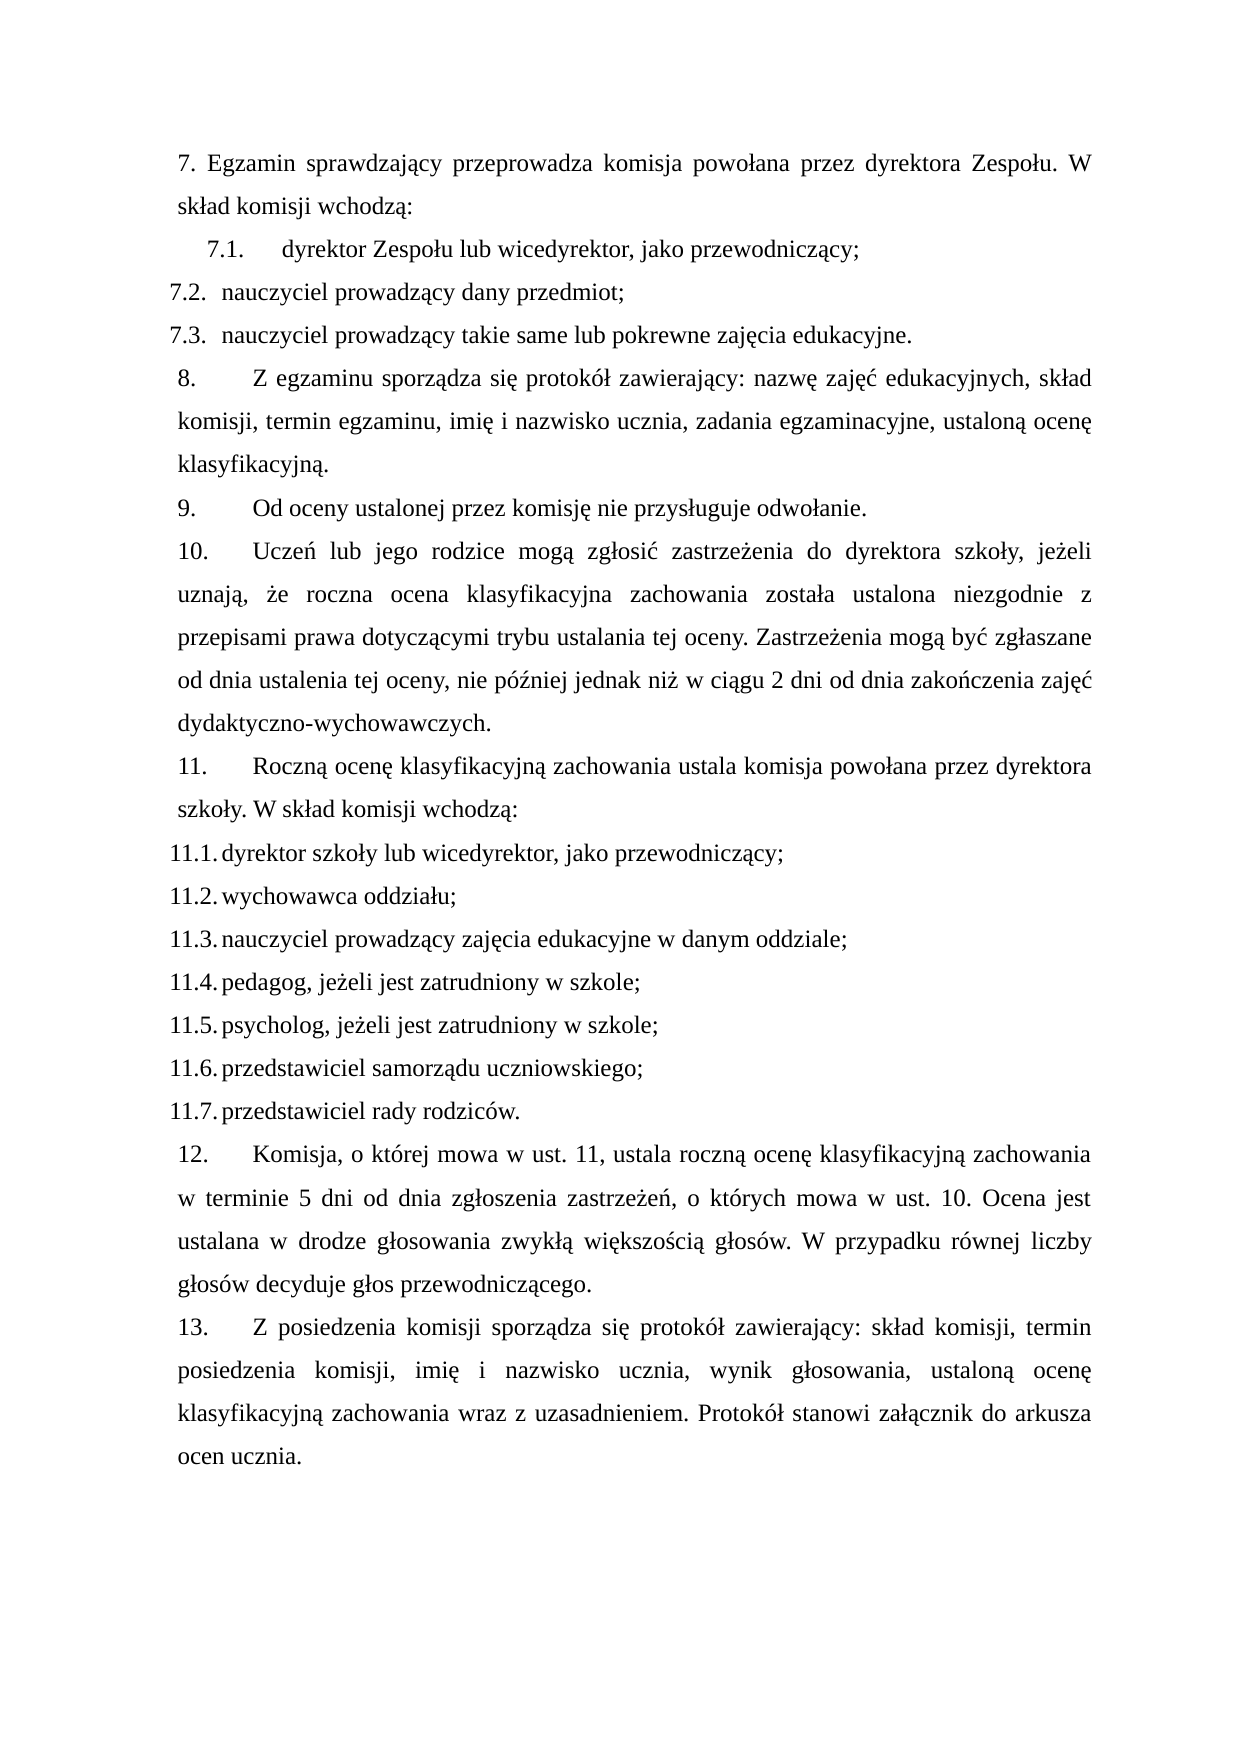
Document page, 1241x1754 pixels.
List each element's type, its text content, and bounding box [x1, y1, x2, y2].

list Z egzaminu sporządza się protokół zawierający: nazwę zajęć edukacyjnych, skład komisji, termin egzaminu, imię i nazwisko ucznia, zadania egzaminacyjne, ustaloną ocenę klasyfikacyjną. [177, 363, 1093, 478]
list dyrektor szkoły lub wicedyrektor, jako przewodniczący; [169, 838, 1093, 866]
list Egzamin sprawdzający przeprowadza komisja powołana przez dyrektora Zespołu. W skład komisji wchodzą: [177, 148, 1093, 219]
list przedstawiciel rady rodziców. [169, 1096, 1093, 1125]
list dyrektor Zespołu lub wicedyrektor, jako przewodniczący; [207, 234, 1093, 263]
list nauczyciel prowadzący takie same lub pokrewne zajęcia edukacyjne. [169, 320, 1093, 349]
list Z posiedzenia komisji sporządza się protokół zawierający: skład komisji, termin posiedzenia komisji, imię i nazwisko ucznia, wynik głosowania, ustaloną ocenę klasyfikacyjną zachowania wraz z uzasadnieniem. Protokół stanowi załącznik do arkusza ocen ucznia. [177, 1312, 1093, 1470]
list pedagog, jeżeli jest zatrudniony w szkole; [169, 967, 1093, 996]
list Uczeń lub jego rodzice mogą zgłosić zastrzeżenia do dyrektora szkoły, jeżeli uznają, że roczna ocena klasyfikacyjna zachowania została ustalona niezgodnie z przepisami prawa dotyczącymi trybu ustalania tej oceny. Zastrzeżenia mogą być zgłaszane od dnia ustalenia tej oceny, nie później jednak niż w ciągu 2 dni od dnia zakończenia zajęć dydaktyczno-wychowawczych. [177, 536, 1093, 737]
list przedstawiciel samorządu uczniowskiego; [169, 1053, 1093, 1082]
list Komisja, o której mowa w ust. 11, ustala roczną ocenę klasyfikacyjną zachowania w terminie 5 dni od dnia zgłoszenia zastrzeżeń, o których mowa w ust. 10. Ocena jest ustalana w drodze głosowania zwykłą większością głosów. W przypadku równej liczby głosów decyduje głos przewodniczącego. [177, 1139, 1093, 1298]
list nauczyciel prowadzący dany przedmiot; [169, 277, 1093, 306]
list Roczną ocenę klasyfikacyjną zachowania ustala komisja powołana przez dyrektora szkoły. W skład komisji wchodzą: [177, 751, 1093, 823]
list psycholog, jeżeli jest zatrudniony w szkole; [169, 1010, 1093, 1039]
list wychowawca oddziału; [169, 881, 1093, 909]
list Od oceny ustalonej przez komisję nie przysługuje odwołanie. [177, 493, 1093, 521]
list nauczyciel prowadzący zajęcia edukacyjne w danym oddziale; [169, 924, 1093, 953]
